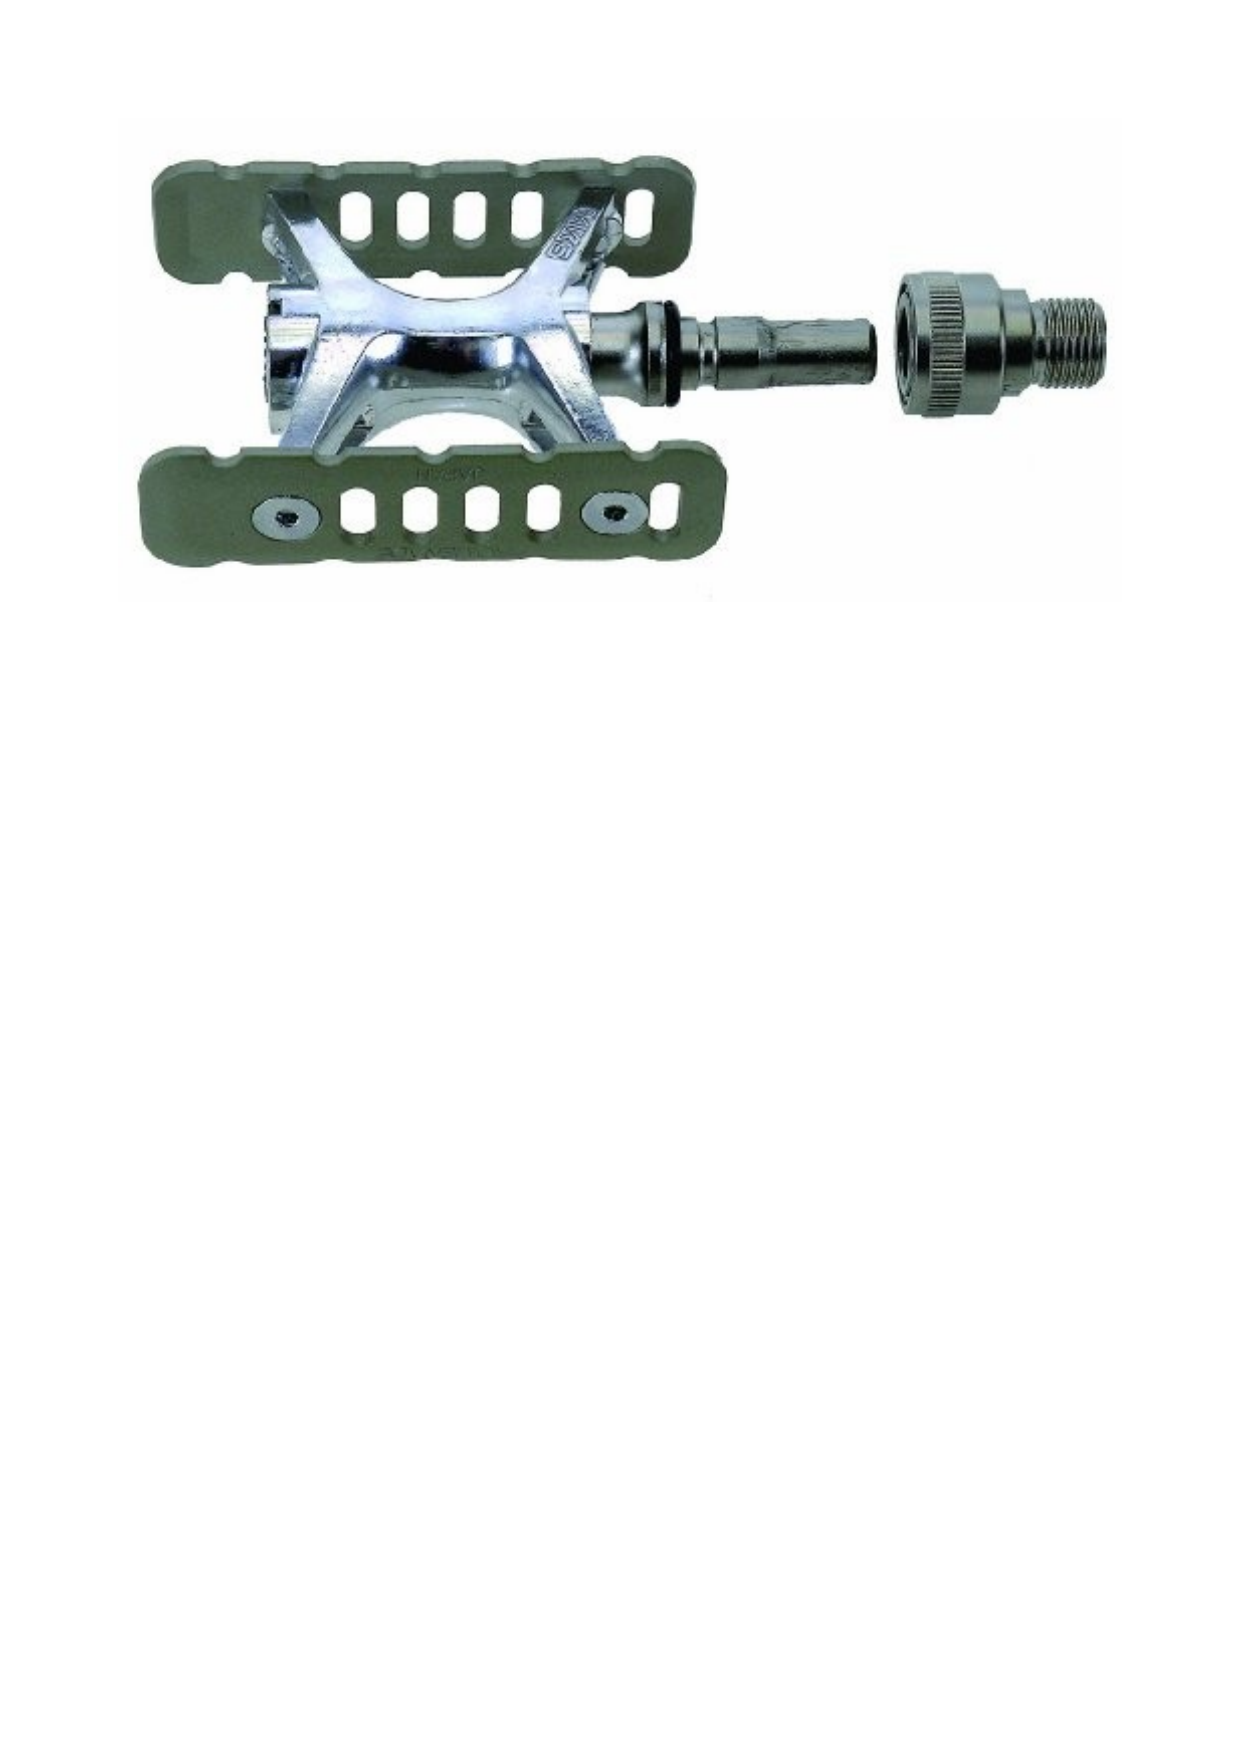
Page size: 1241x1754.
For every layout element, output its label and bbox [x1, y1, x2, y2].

picture [118, 118, 1123, 602]
